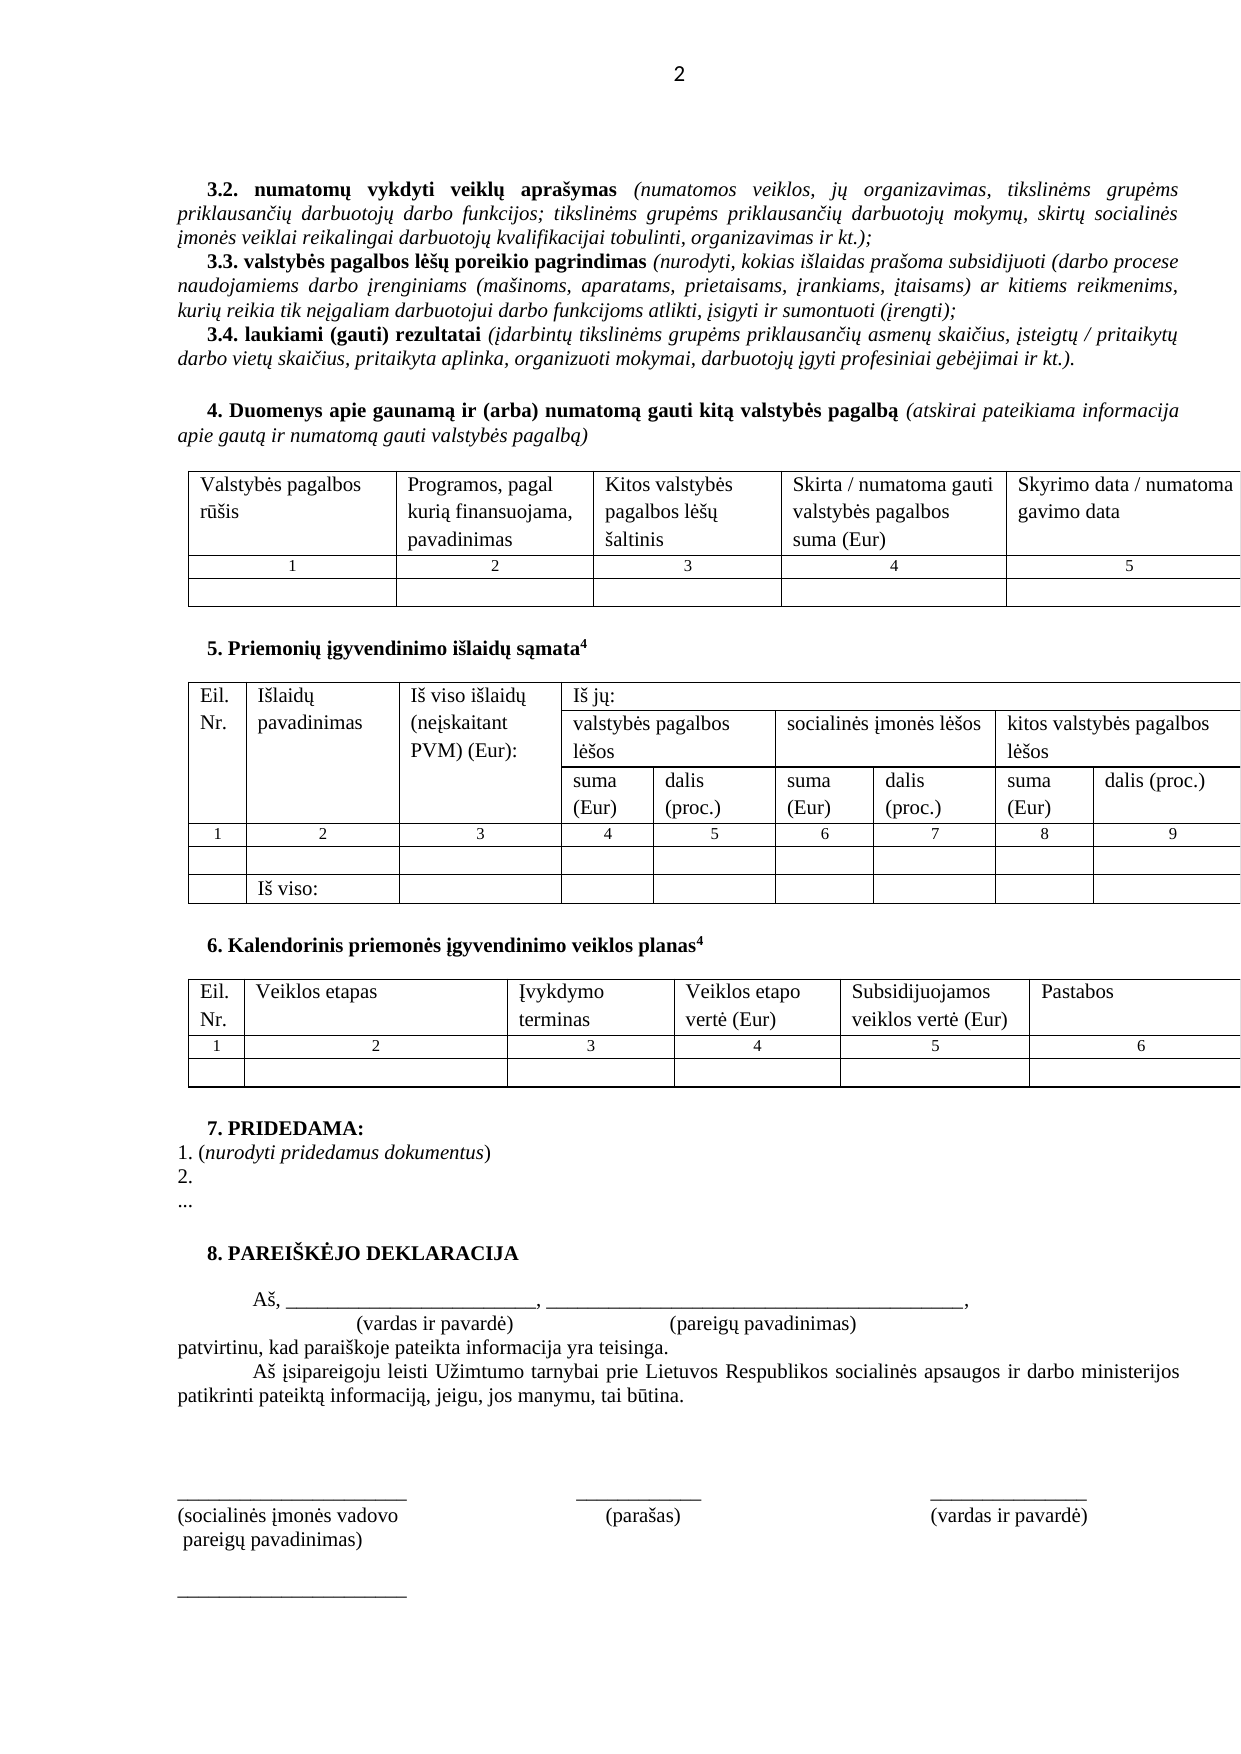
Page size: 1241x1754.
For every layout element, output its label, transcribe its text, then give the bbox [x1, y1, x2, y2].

table_header Įvykdymo terminas [508, 980, 674, 1035]
table_cell [508, 1059, 674, 1086]
table_cell [594, 579, 781, 606]
table_header Iš jų: [562, 683, 1240, 710]
table_header Kitos valstybės pagalbos lėšų šaltinis [594, 472, 781, 554]
table_cell [996, 847, 1093, 874]
table_cell dalis (proc.) [654, 768, 775, 823]
text (vardas ir pavardė) (pareigų pavadinimas) [177, 1311, 1181, 1335]
table_cell [247, 847, 399, 874]
table_cell 4 [675, 1036, 840, 1058]
table_cell [400, 875, 561, 903]
table_cell suma (Eur) [996, 768, 1093, 823]
table_cell [397, 579, 593, 606]
table_cell 9 [1094, 824, 1240, 846]
text 3.2. numatomų vykdyti veiklų aprašymas (numatomos veiklos, jų organizavimas, tikslinėms grupėms priklausančių darbuotojų darbo funkcijos; tikslinėms grupėms priklausančių darbuotojų mokymų, skirtų socialinės įmonės veiklai reikalingai darbuotojų kvalifikacijai tobulinti, organizavimas ir kt.); [177, 177, 1181, 249]
table_cell [245, 1059, 507, 1086]
table_header Skyrimo data / numatoma gavimo data [1007, 472, 1240, 554]
table_cell suma (Eur) [562, 768, 653, 823]
table_cell kitos valstybės pagalbos lėšos [996, 711, 1240, 766]
table_cell 4 [562, 824, 653, 846]
table_cell [841, 1059, 1029, 1086]
table_cell [189, 1059, 244, 1086]
text ... [177, 1188, 1181, 1212]
text 3.3. valstybės pagalbos lėšų poreikio pagrindimas (nurodyti, kokias išlaidas prašoma subsidijuoti (darbo procese naudojamiems darbo įrenginiams (mašinoms, aparatams, prietaisams, įrankiams, įtaisams) ar kitiems reikmenims, kurių reikia tik neįgaliam darbuotojui darbo funkcijoms atlikti, įsigyti ir sumontuoti (įrengti); [177, 249, 1181, 322]
table_header Valstybės pagalbos rūšis [189, 472, 396, 554]
text 3.4. laukiami (gauti) rezultatai (įdarbintų tikslinėms grupėms priklausančių asmenų skaičius, įsteigtų / pritaikytų darbo vietų skaičius, pritaikyta aplinka, organizuoti mokymai, darbuotojų įgyti profesiniai gebėjimai ir kt.). [177, 322, 1181, 370]
table_cell 5 [654, 824, 775, 846]
table_cell [776, 847, 873, 874]
table_cell dalis (proc.) [874, 768, 995, 823]
table_cell [1094, 847, 1240, 874]
table_header Veiklos etapas [245, 980, 507, 1035]
text ______________________ [177, 1576, 1181, 1599]
table_header Eil. Nr. [189, 980, 244, 1035]
table_cell 2 [245, 1036, 507, 1058]
table_header Eil. Nr. [189, 683, 246, 823]
table_cell 1 [189, 1036, 244, 1058]
table_cell [776, 875, 873, 903]
table_cell 6 [776, 824, 873, 846]
table_cell valstybės pagalbos lėšos [562, 711, 775, 766]
table_cell 7 [874, 824, 995, 846]
table_header Iš viso išlaidų (neįskaitant PVM) (Eur): [400, 683, 561, 823]
table_cell [675, 1059, 840, 1086]
table_cell 4 [782, 556, 1006, 577]
table_cell [400, 847, 561, 874]
table_cell 6 [1030, 1036, 1240, 1058]
text Aš įsipareigoju leisti Užimtumo tarnybai prie Lietuvos Respublikos socialinės apsaugos ir darbo ministerijos patikrinti pateiktą informaciją, jeigu, jos manymu, tai būtina. [177, 1359, 1181, 1407]
text 4. Duomenys apie gaunamą ir (arba) numatomą gauti kitą valstybės pagalbą (atskirai pateikiama informacija apie gautą ir numatomą gauti valstybės pagalbą) [177, 398, 1181, 447]
table_header Programos, pagal kurią finansuojama, pavadinimas [397, 472, 593, 554]
table_cell 3 [594, 556, 781, 577]
table_cell 5 [841, 1036, 1029, 1058]
table_cell 8 [996, 824, 1093, 846]
text patvirtinu, kad paraiškoje pateikta informacija yra teisinga. [177, 1335, 1181, 1359]
table_cell Iš viso: [247, 875, 399, 903]
text 1. (nurodyti pridedamus dokumentus) [177, 1140, 1181, 1164]
table_header Veiklos etapo vertė (Eur) [675, 980, 840, 1035]
table_header Subsidijuojamos veiklos vertė (Eur) [841, 980, 1029, 1035]
table_cell [782, 579, 1006, 606]
table_cell [562, 875, 653, 903]
table_cell 2 [247, 824, 399, 846]
text 8. pareiškėjo deklaracija [177, 1241, 1181, 1265]
table_header Išlaidų pavadinimas [247, 683, 399, 823]
table_cell 5 [1007, 556, 1240, 577]
table_cell 1 [189, 556, 396, 577]
table_cell 3 [400, 824, 561, 846]
subtitle 6. Kalendorinis priemonės įgyvendinimo veiklos planas4 [177, 933, 1181, 957]
table_cell dalis (proc.) [1094, 768, 1240, 823]
table_cell [189, 875, 246, 903]
text pareigų pavadinimas) [177, 1527, 1181, 1551]
table_cell [654, 847, 775, 874]
text 2. [177, 1164, 1181, 1188]
table_cell [189, 847, 246, 874]
text ______________________ ____________ _______________ [177, 1479, 1181, 1503]
table_cell suma (Eur) [776, 768, 873, 823]
table_cell 3 [508, 1036, 674, 1058]
table_cell 1 [189, 824, 246, 846]
table_cell [1030, 1059, 1240, 1086]
text 7. pridedama: [177, 1116, 1181, 1140]
table_cell [654, 875, 775, 903]
table_cell [874, 875, 995, 903]
text (socialinės įmonės vadovo (parašas) (vardas ir pavardė) [177, 1503, 1181, 1527]
text Aš, ________________________, ________________________________________‚ [177, 1287, 1181, 1311]
table_cell [189, 579, 396, 606]
table_cell [1094, 875, 1240, 903]
table_cell [874, 847, 995, 874]
table_header Pastabos [1030, 980, 1240, 1035]
table_cell 2 [397, 556, 593, 577]
table_cell socialinės įmonės lėšos [776, 711, 995, 766]
text 5. Priemonių įgyvendinimo išlaidų sąmata4 [177, 636, 1181, 660]
table_cell [562, 847, 653, 874]
table_header Skirta / numatoma gauti valstybės pagalbos suma (Eur) [782, 472, 1006, 554]
table_cell [1007, 579, 1240, 606]
table_cell [996, 875, 1093, 903]
